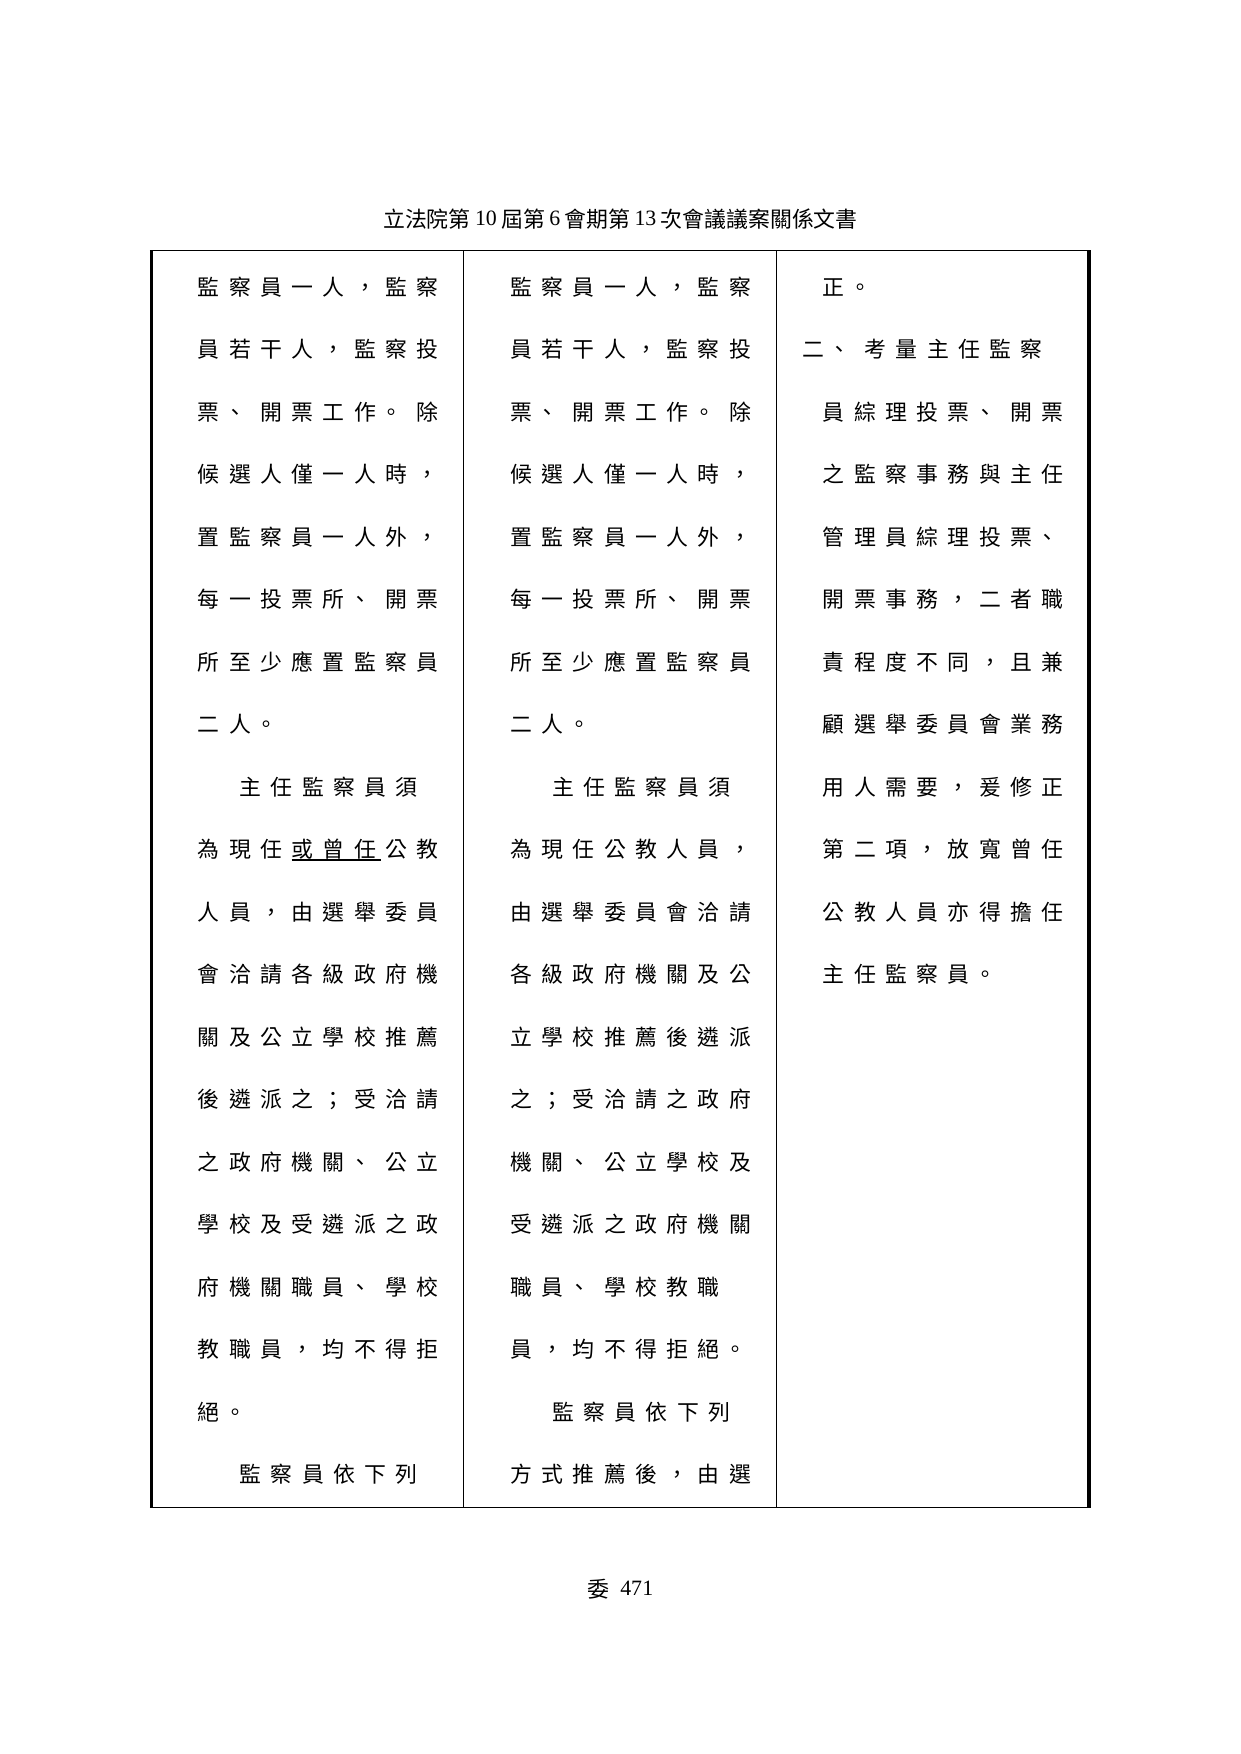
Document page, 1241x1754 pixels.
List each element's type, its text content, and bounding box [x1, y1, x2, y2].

table_cell 監察員一人，監察員若干人，監察投票、開票工作。除候選人僅一人時，置監察員一人外，每一投票所、開票所至少應置監察員二人。 主任監察員須為現任公教人員，由選舉委員會洽請各級政府機關及公立學校推薦後遴派之；受洽請之政府機關、公立學校及受遴派之政府機關職員、學校教職員，均不得拒絕。 監察員依下列方式推薦後，由選 [464, 251, 776, 1507]
table_cell 正。 二、考量主任監察員綜理投票、開票之監察事務與主任管理員綜理投票、開票事務，二者職責程度不同，且兼顧選舉委員會業務用人需要，爰修正第二項，放寬曾任公教人員亦得擔任主任監察員。 [777, 251, 1087, 1507]
table_cell 監察員一人，監察員若干人，監察投票、開票工作。除候選人僅一人時，置監察員一人外，每一投票所、開票所至少應置監察員二人。 主任監察員須為現任或曾任公教人員，由選舉委員會洽請各級政府機關及公立學校推薦後遴派之；受洽請之政府機關、公立學校及受遴派之政府機關職員、學校教職員，均不得拒絕。 監察員依下列 [153, 251, 463, 1507]
